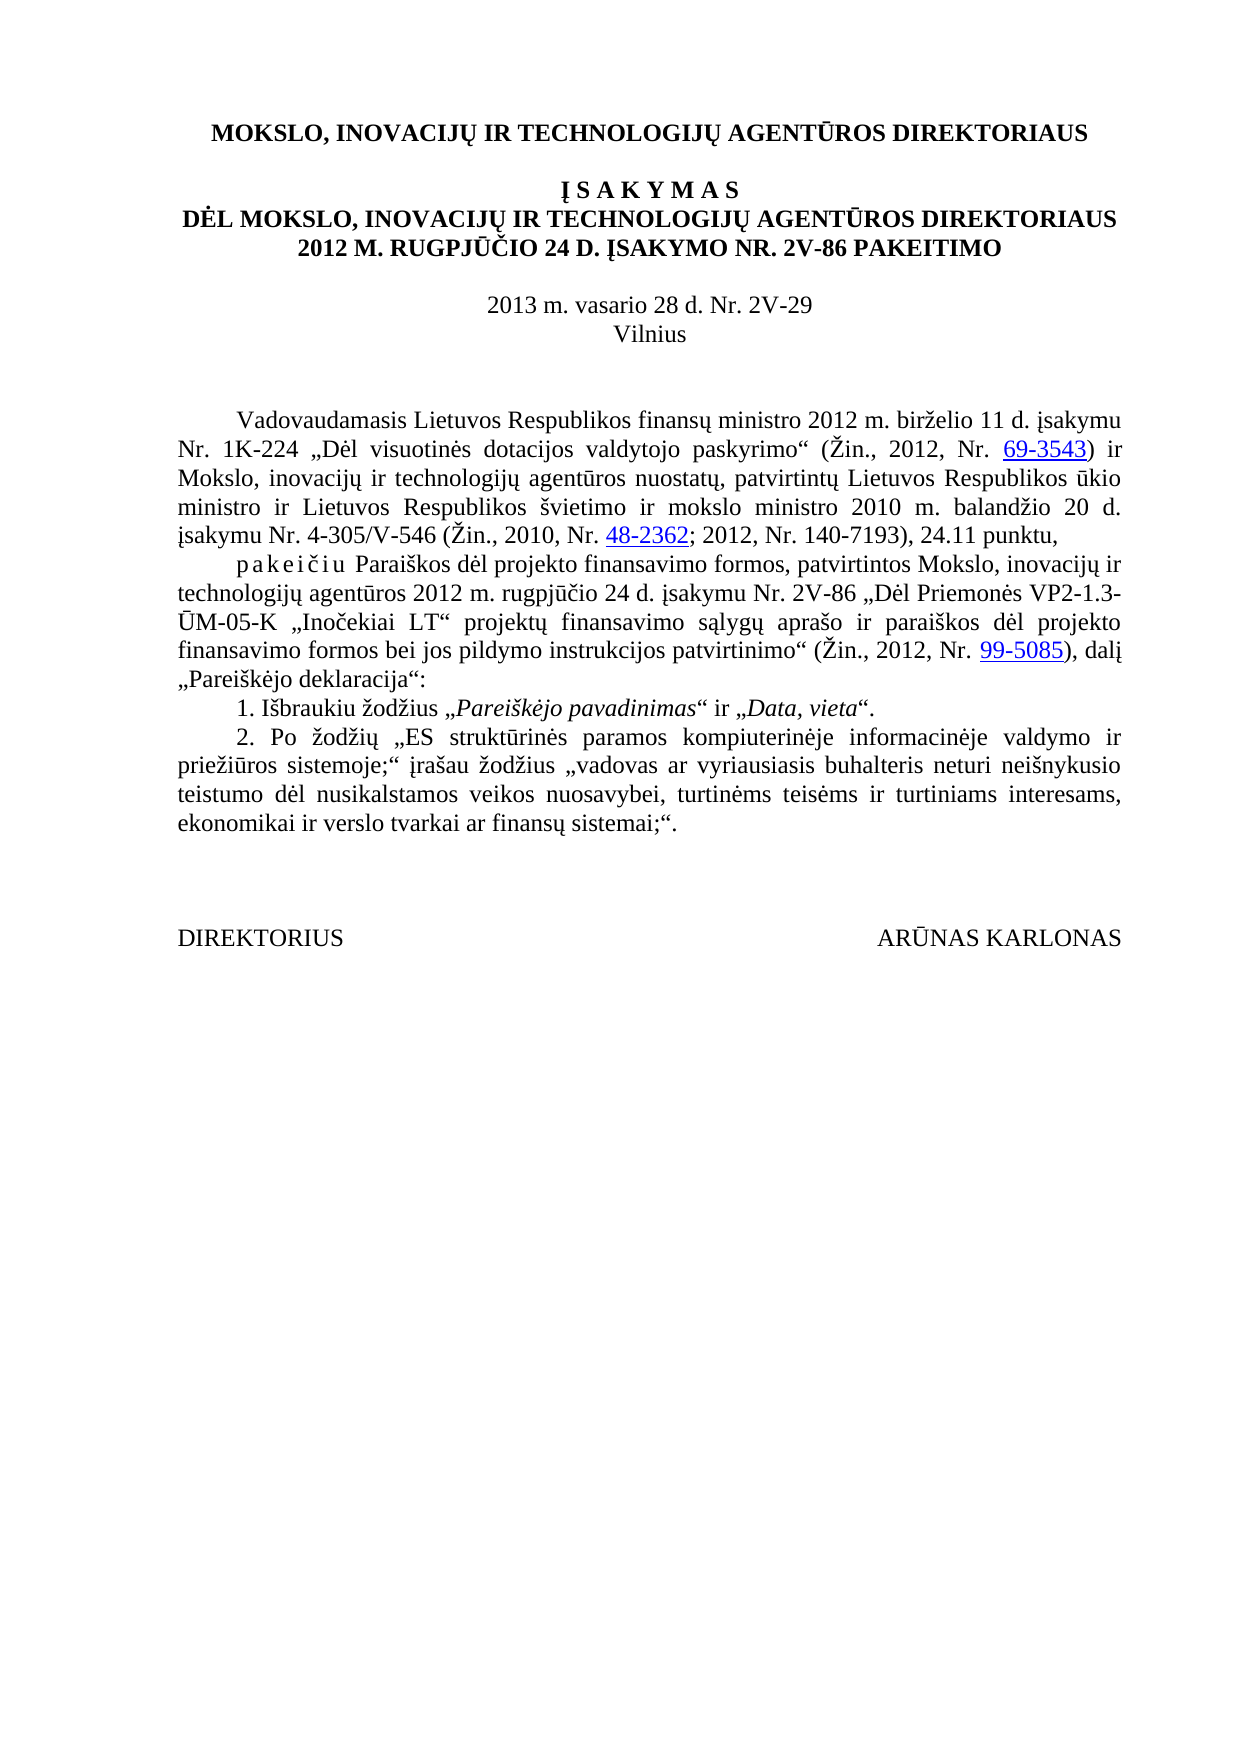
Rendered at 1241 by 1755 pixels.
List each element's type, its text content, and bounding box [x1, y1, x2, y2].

text DĖL MOKSLO, INOVACIJŲ IR TECHNOLOGIJŲ AGENTŪROS DIREKTORIAUS 2012 m. rugpjūčio 24 d. ĮSAKYMO Nr. 2V-86 PAKEITIMO [177, 204, 1122, 262]
text 2. Po žodžių „ES struktūrinės paramos kompiuterinėje informacinėje valdymo ir priežiūros sistemoje;“ įrašau žodžius „vadovas ar vyriausiasis buhalteris neturi neišnykusio teistumo dėl nusikalstamos veikos nuosavybei, turtinėms teisėms ir turtiniams interesams, ekonomikai ir verslo tvarkai ar finansų sistemai;“. [177, 722, 1122, 837]
text MOKSLO, INOVACIJŲ IR TECHNOLOGIJŲ AGENTŪROS DIREKTORIaUS [177, 118, 1122, 147]
text Vilnius [177, 319, 1122, 348]
text 1. Išbraukiu žodžius „Pareiškėjo pavadinimas“ ir „Data, vieta“. [177, 693, 1122, 722]
text 2013 m. vasario 28 d. Nr. 2V-29 [177, 291, 1122, 319]
text Į S A K Y M A S [177, 176, 1122, 204]
text pakeičiu Paraiškos dėl projekto finansavimo formos, patvirtintos Mokslo, inovacijų ir technologijų agentūros 2012 m. rugpjūčio 24 d. įsakymu Nr. 2V-86 „Dėl Priemonės VP2-1.3-ŪM-05-K „Inočekiai LT“ projektų finansavimo sąlygų aprašo ir paraiškos dėl projekto finansavimo formos bei jos pildymo instrukcijos patvirtinimo“ (Žin., 2012, Nr. 99-5085), dalį „Pareiškėjo deklaracija“: [177, 549, 1122, 693]
text Vadovaudamasis Lietuvos Respublikos finansų ministro 2012 m. birželio 11 d. įsakymu Nr. 1K-224 „Dėl visuotinės dotacijos valdytojo paskyrimo“ (Žin., 2012, Nr. 69-3543) ir Mokslo, inovacijų ir technologijų agentūros nuostatų, patvirtintų Lietuvos Respublikos ūkio ministro ir Lietuvos Respublikos švietimo ir mokslo ministro 2010 m. balandžio 20 d. įsakymu Nr. 4-305/V-546 (Žin., 2010, Nr. 48-2362; 2012, Nr. 140-7193), 24.11 punktu, [177, 406, 1122, 549]
text Direktorius Arūnas Karlonas [177, 923, 1122, 952]
